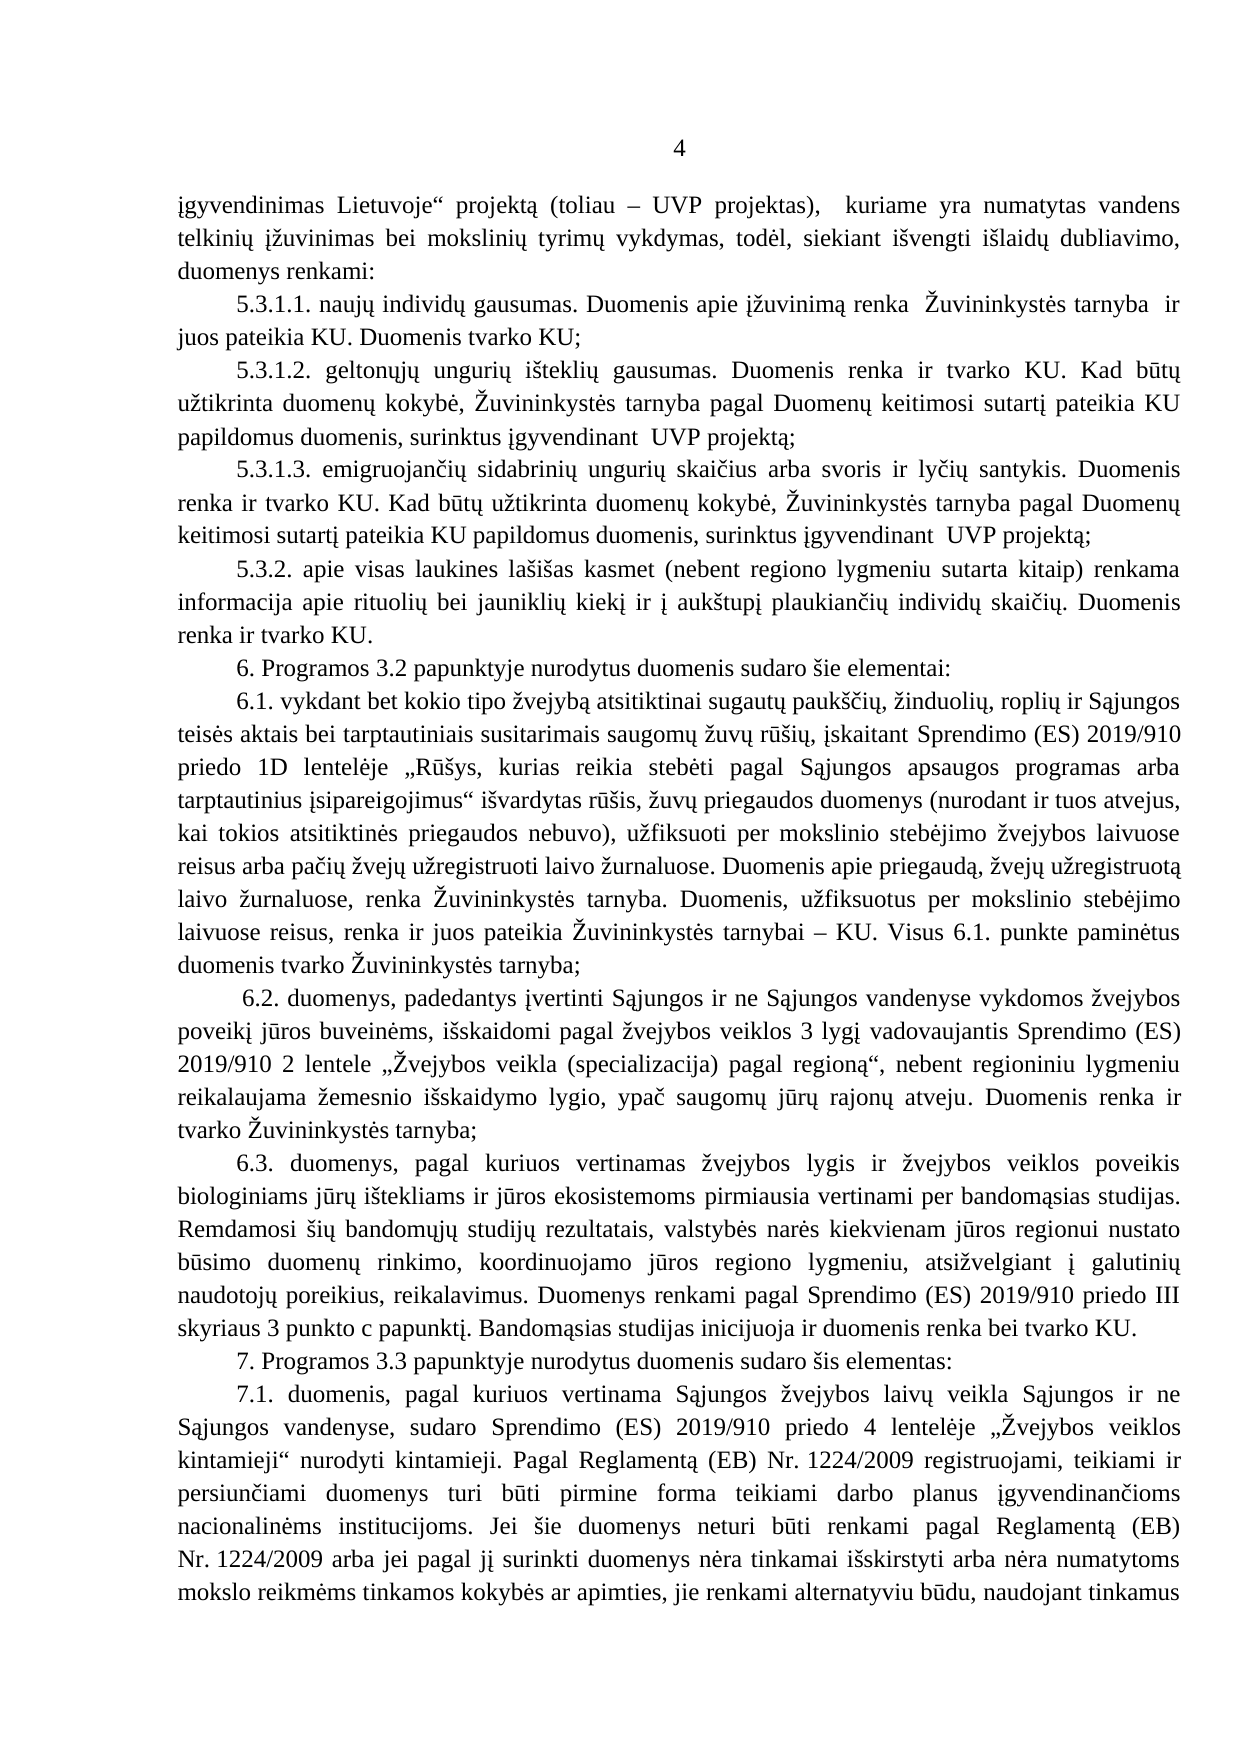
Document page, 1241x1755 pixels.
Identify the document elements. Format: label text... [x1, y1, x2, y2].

text įgyvendinimas Lietuvoje“ projektą (toliau – UVP projektas), kuriame yra numatytas vandens telkinių įžuvinimas bei mokslinių tyrimų vykdymas, todėl, siekiant išvengti išlaidų dubliavimo, duomenys renkami: [177, 190, 1181, 285]
text 6.2. duomenys, padedantys įvertinti Sąjungos ir ne Sąjungos vandenyse vykdomos žvejybos poveikį jūros buveinėms, išskaidomi pagal žvejybos veiklos 3 lygį vadovaujantis Sprendimo (ES) 2019/910 2 lentele „Žvejybos veikla (specializacija) pagal regioną“, nebent regioniniu lygmeniu reikalaujama žemesnio išskaidymo lygio, ypač saugomų jūrų rajonų atveju. Duomenis renka ir tvarko Žuvininkystės tarnyba; [177, 983, 1181, 1144]
text 5.3.1.3. emigruojančių sidabrinių ungurių skaičius arba svoris ir lyčių santykis. Duomenis renka ir tvarko KU. Kad būtų užtikrinta duomenų kokybė, Žuvininkystės tarnyba pagal Duomenų keitimosi sutartį pateikia KU papildomus duomenis, surinktus įgyvendinant UVP projektą; [177, 454, 1181, 549]
text 5.3.2. apie visas laukines lašišas kasmet (nebent regiono lygmeniu sutarta kitaip) renkama informacija apie rituolių bei jauniklių kiekį ir į aukštupį plaukiančių individų skaičių. Duomenis renka ir tvarko KU. [177, 554, 1181, 648]
text 5.3.1.1. naujų individų gausumas. Duomenis apie įžuvinimą renka Žuvininkystės tarnyba ir juos pateikia KU. Duomenis tvarko KU; [177, 289, 1181, 351]
text 6. Programos 3.2 papunktyje nurodytus duomenis sudaro šie elementai: [177, 653, 1181, 681]
text 6.3. duomenys, pagal kuriuos vertinamas žvejybos lygis ir žvejybos veiklos poveikis biologiniams jūrų ištekliams ir jūros ekosistemoms pirmiausia vertinami per bandomąsias studijas. Remdamosi šių bandomųjų studijų rezultatais, valstybės narės kiekvienam jūros regionui nustato būsimo duomenų rinkimo, koordinuojamo jūros regiono lygmeniu, atsižvelgiant į galutinių naudotojų poreikius, reikalavimus. Duomenys renkami pagal Sprendimo (ES) 2019/910 priedo III skyriaus 3 punkto c papunktį. Bandomąsias studijas inicijuoja ir duomenis renka bei tvarko KU. [177, 1148, 1181, 1342]
text 7.1. duomenis, pagal kuriuos vertinama Sąjungos žvejybos laivų veikla Sąjungos ir ne Sąjungos vandenyse, sudaro Sprendimo (ES) 2019/910 priedo 4 lentelėje „Žvejybos veiklos kintamieji“ nurodyti kintamieji. Pagal Reglamentą (EB) Nr. 1224/2009 registruojami, teikiami ir persiunčiami duomenys turi būti pirmine forma teikiami darbo planus įgyvendinančioms nacionalinėms institucijoms. Jei šie duomenys neturi būti renkami pagal Reglamentą (EB) Nr. 1224/2009 arba jei pagal jį surinkti duomenys nėra tinkamai išskirstyti arba nėra numatytoms mokslo reikmėms tinkamos kokybės ar apimties, jie renkami alternatyviu būdu, naudojant tinkamus [177, 1379, 1181, 1606]
text 6.1. vykdant bet kokio tipo žvejybą atsitiktinai sugautų paukščių, žinduolių, roplių ir Sąjungos teisės aktais bei tarptautiniais susitarimais saugomų žuvų rūšių, įskaitant Sprendimo (ES) 2019/910 priedo 1D lentelėje „Rūšys, kurias reikia stebėti pagal Sąjungos apsaugos programas arba tarptautinius įsipareigojimus“ išvardytas rūšis, žuvų priegaudos duomenys (nurodant ir tuos atvejus, kai tokios atsitiktinės priegaudos nebuvo), užfiksuoti per mokslinio stebėjimo žvejybos laivuose reisus arba pačių žvejų užregistruoti laivo žurnaluose. Duomenis apie priegaudą, žvejų užregistruotą laivo žurnaluose, renka Žuvininkystės tarnyba. Duomenis, užfiksuotus per mokslinio stebėjimo laivuose reisus, renka ir juos pateikia Žuvininkystės tarnybai – KU. Visus 6.1. punkte paminėtus duomenis tvarko Žuvininkystės tarnyba; [177, 686, 1181, 979]
text 5.3.1.2. geltonųjų ungurių išteklių gausumas. Duomenis renka ir tvarko KU. Kad būtų užtikrinta duomenų kokybė, Žuvininkystės tarnyba pagal Duomenų keitimosi sutartį pateikia KU papildomus duomenis, surinktus įgyvendinant UVP projektą; [177, 356, 1181, 450]
text 7. Programos 3.3 papunktyje nurodytus duomenis sudaro šis elementas: [177, 1346, 1181, 1375]
